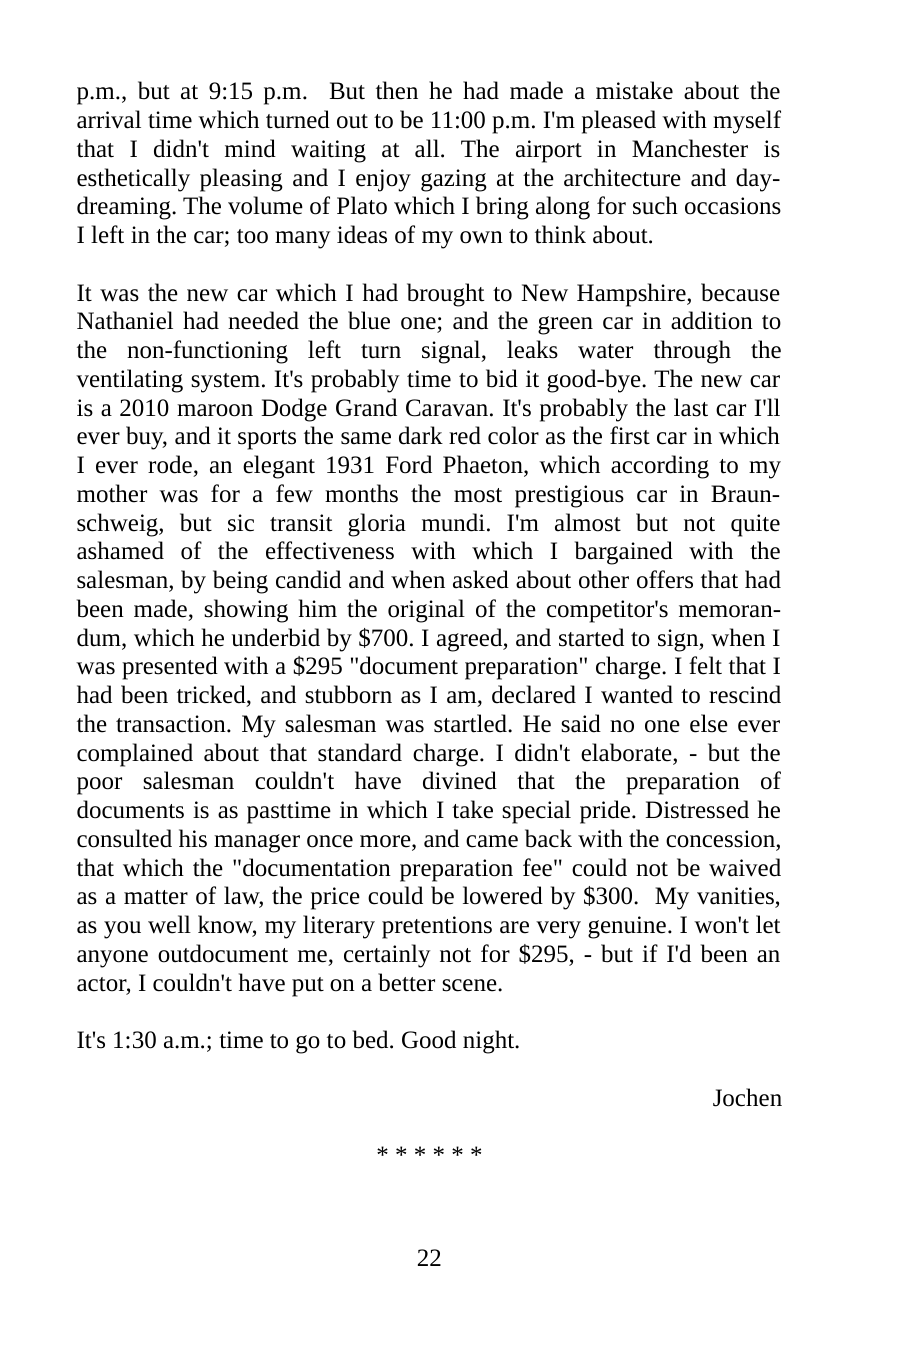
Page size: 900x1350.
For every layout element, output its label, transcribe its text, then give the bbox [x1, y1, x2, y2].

text * * * * * * [76, 1140, 782, 1169]
text It's 1:30 a.m.; time to go to bed. Good night. [76, 1025, 782, 1054]
text It was the new car which I had brought to New Hampshire, because Nathaniel had needed the blue one; and the green car in addition to the non-functioning left turn signal, leaks water through the ventilating system. It's probably time to bid it good-bye. The new car is a 2010 maroon Dodge Grand Caravan. It's probably the last car I'll ever buy, and it sports the same dark red color as the first car in which I ever rode, an elegant 1931 Ford Phaeton, which according to my mother was for a few months the most prestigious car in Braun-schweig, but sic transit gloria mundi. I'm almost but not quite ashamed of the effectiveness with which I bargained with the salesman, by being candid and when asked about other offers that had been made, showing him the original of the competitor's memoran-dum, which he underbid by $700. I agreed, and started to sign, when I was presented with a $295 "document preparation" charge. I felt that I had been tricked, and stubborn as I am, declared I wanted to rescind the transaction. My salesman was startled. He said no one else ever complained about that standard charge. I didn't elaborate, - but the poor salesman couldn't have divined that the preparation of documents is as pasttime in which I take special pride. Distressed he consulted his manager once more, and came back with the concession, that which the "documentation preparation fee" could not be waived as a matter of law, the price could be lowered by $300. My vanities, as you well know, my literary pretentions are very genuine. I won't let anyone outdocument me, certainly not for $295, - but if I'd been an actor, I couldn't have put on a better scene. [76, 278, 782, 996]
text p.m., but at 9:15 p.m. But then he had made a mistake about the arrival time which turned out to be 11:00 p.m. I'm pleased with myself that I didn't mind waiting at all. The airport in Manchester is esthetically pleasing and I enjoy gazing at the architecture and day-dreaming. The volume of Plato which I bring along for such occasions I left in the car; too many ideas of my own to think about. [76, 76, 782, 249]
text Jochen [76, 1083, 782, 1111]
